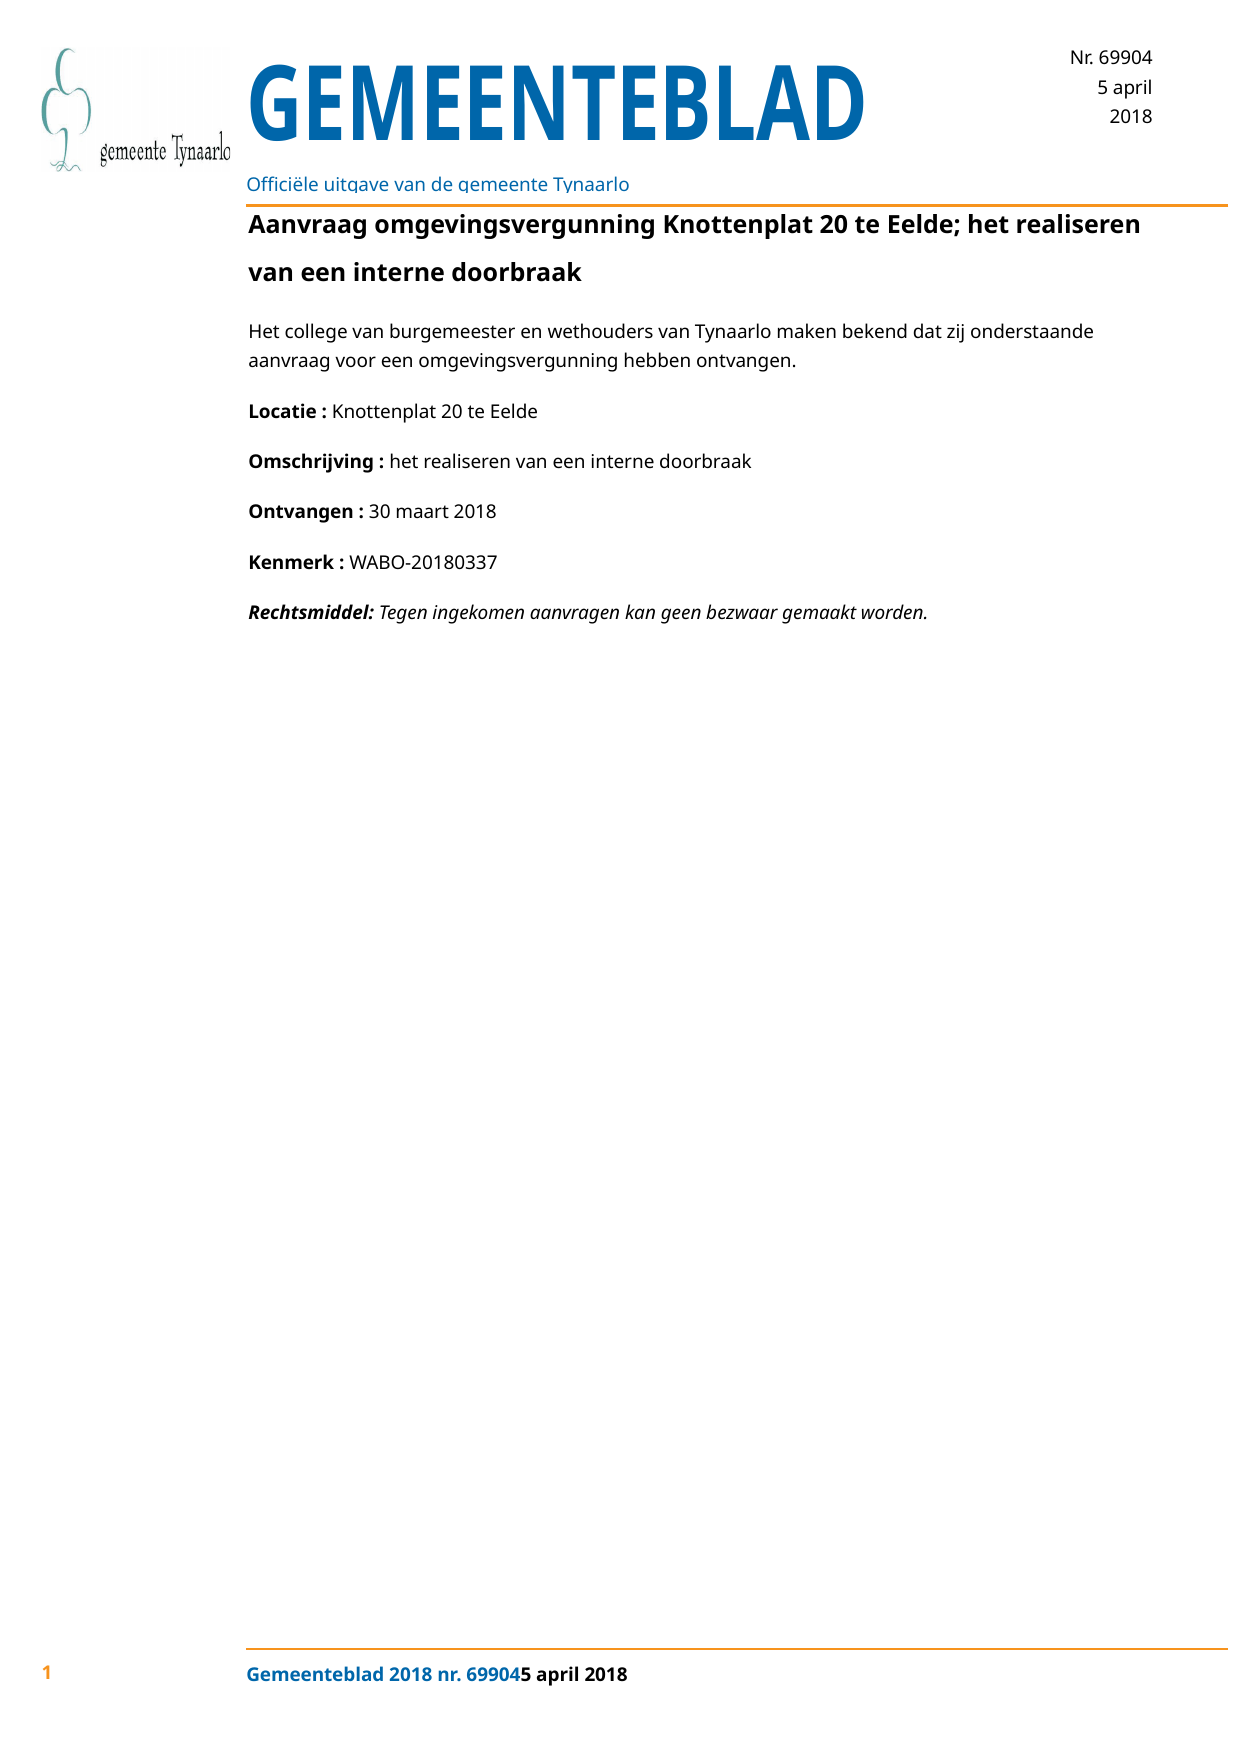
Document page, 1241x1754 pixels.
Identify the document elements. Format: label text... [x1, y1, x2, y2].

text Het college van burgemeester en wethouders van Tynaarlo maken bekend dat zij onderstaande aanvraag voor een omgevingsvergunning hebben ontvangen. [248, 318, 1152, 373]
text Locatie : Knottenplat 20 te Eelde [248, 398, 1152, 424]
text Omschrijving : het realiseren van een interne doorbraak [248, 448, 1152, 474]
text Ontvangen : 30 maart 2018 [248, 499, 1152, 524]
text Aanvraag omgevingsvergunning Knottenplat 20 te Eelde; het realiseren van een interne doorbraak [248, 207, 1152, 288]
text Rechtsmiddel: Tegen ingekomen aanvragen kan geen bezwaar gemaakt worden. [248, 599, 1152, 625]
text Kenmerk : WABO-20180337 [248, 549, 1152, 575]
picture [41, 47, 231, 172]
